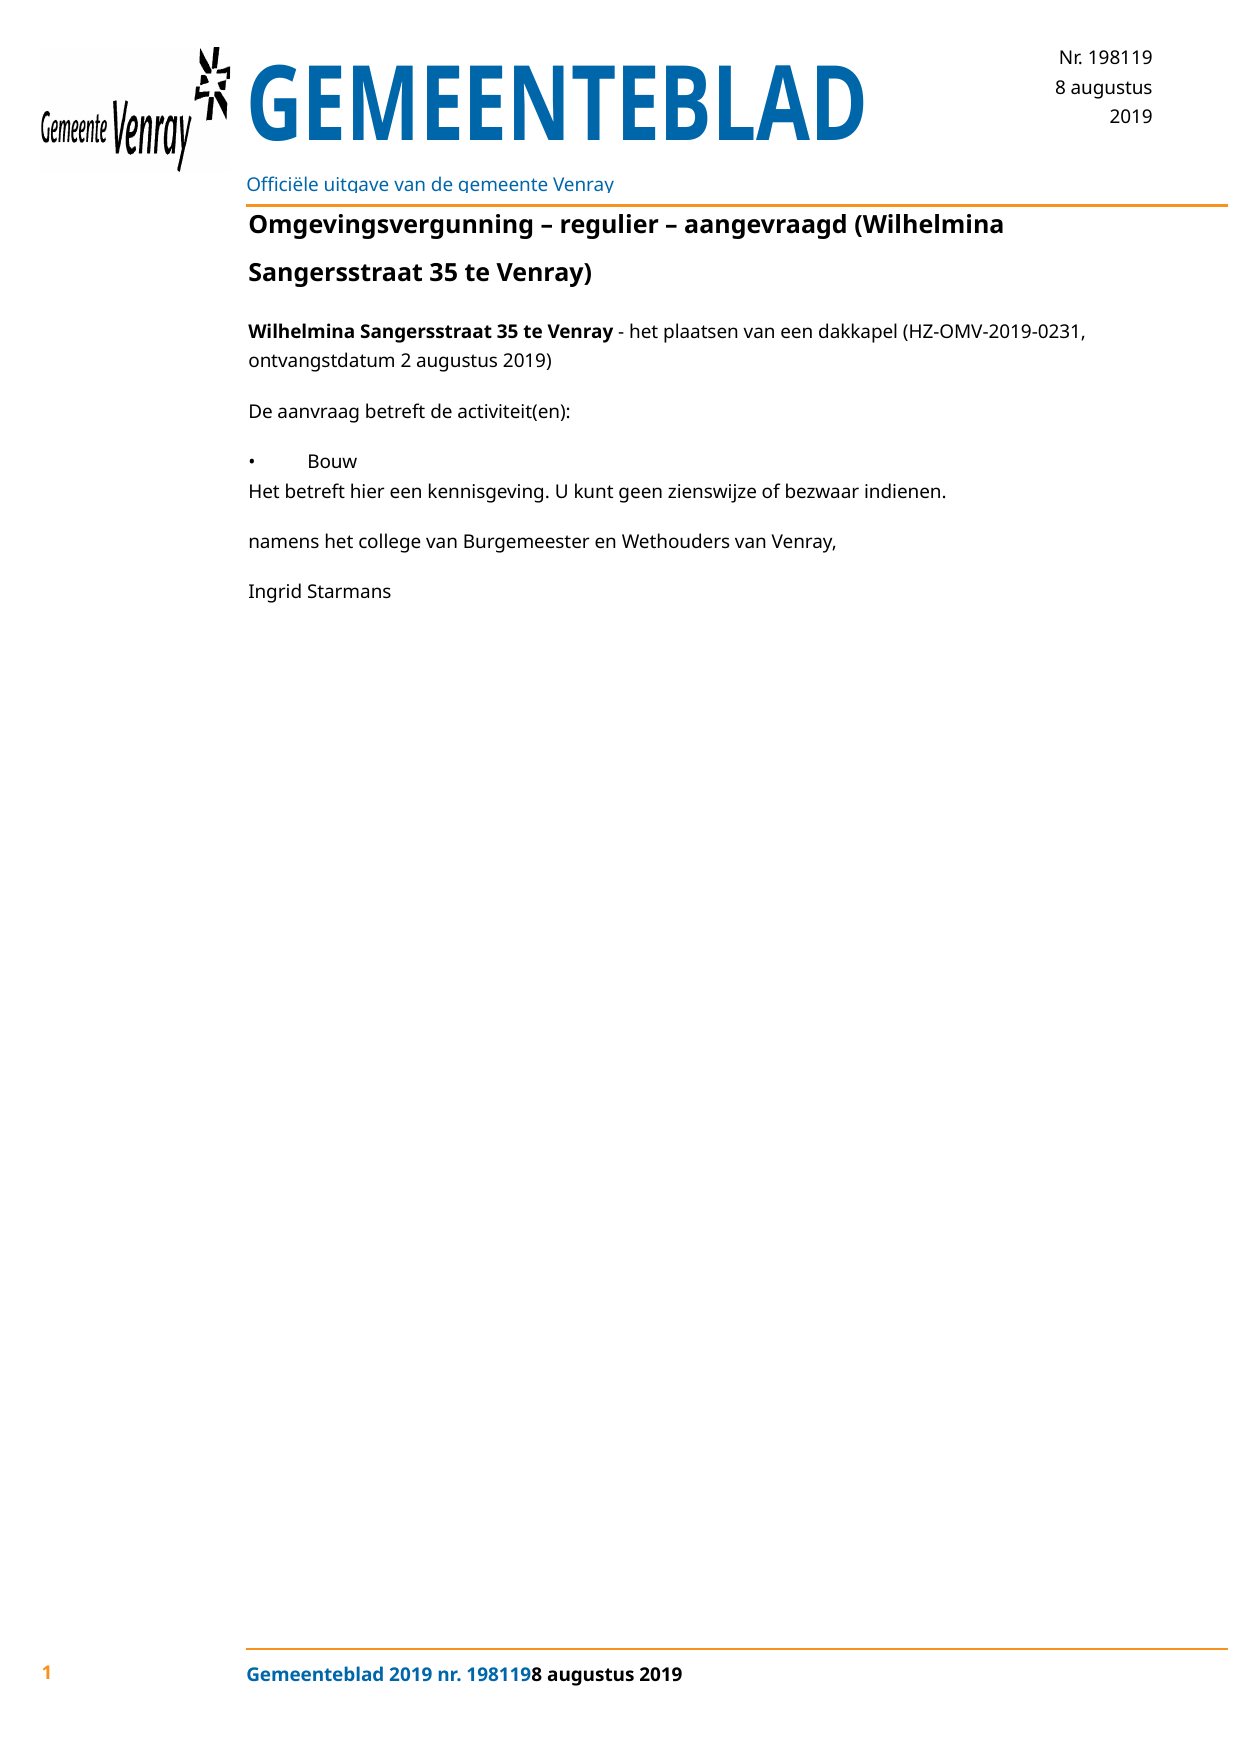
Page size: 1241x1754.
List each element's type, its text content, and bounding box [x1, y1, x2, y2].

text De aanvraag betreft de activiteit(en): [248, 398, 1152, 424]
text Wilhelmina Sangersstraat 35 te Venray - het plaatsen van een dakkapel (HZ-OMV-2019-0231, ontvangstdatum 2 augustus 2019) [248, 318, 1152, 373]
text Het betreft hier een kennisgeving. U kunt geen zienswijze of bezwaar indienen. [248, 478, 1152, 504]
text Ingrid Starmans [248, 579, 1152, 604]
text namens het college van Burgemeester en Wethouders van Venray, [248, 528, 1152, 554]
list Bouw [248, 448, 1152, 474]
picture [41, 47, 231, 172]
text Omgevingsvergunning – regulier – aangevraagd (Wilhelmina Sangersstraat 35 te Venray) [248, 207, 1152, 288]
